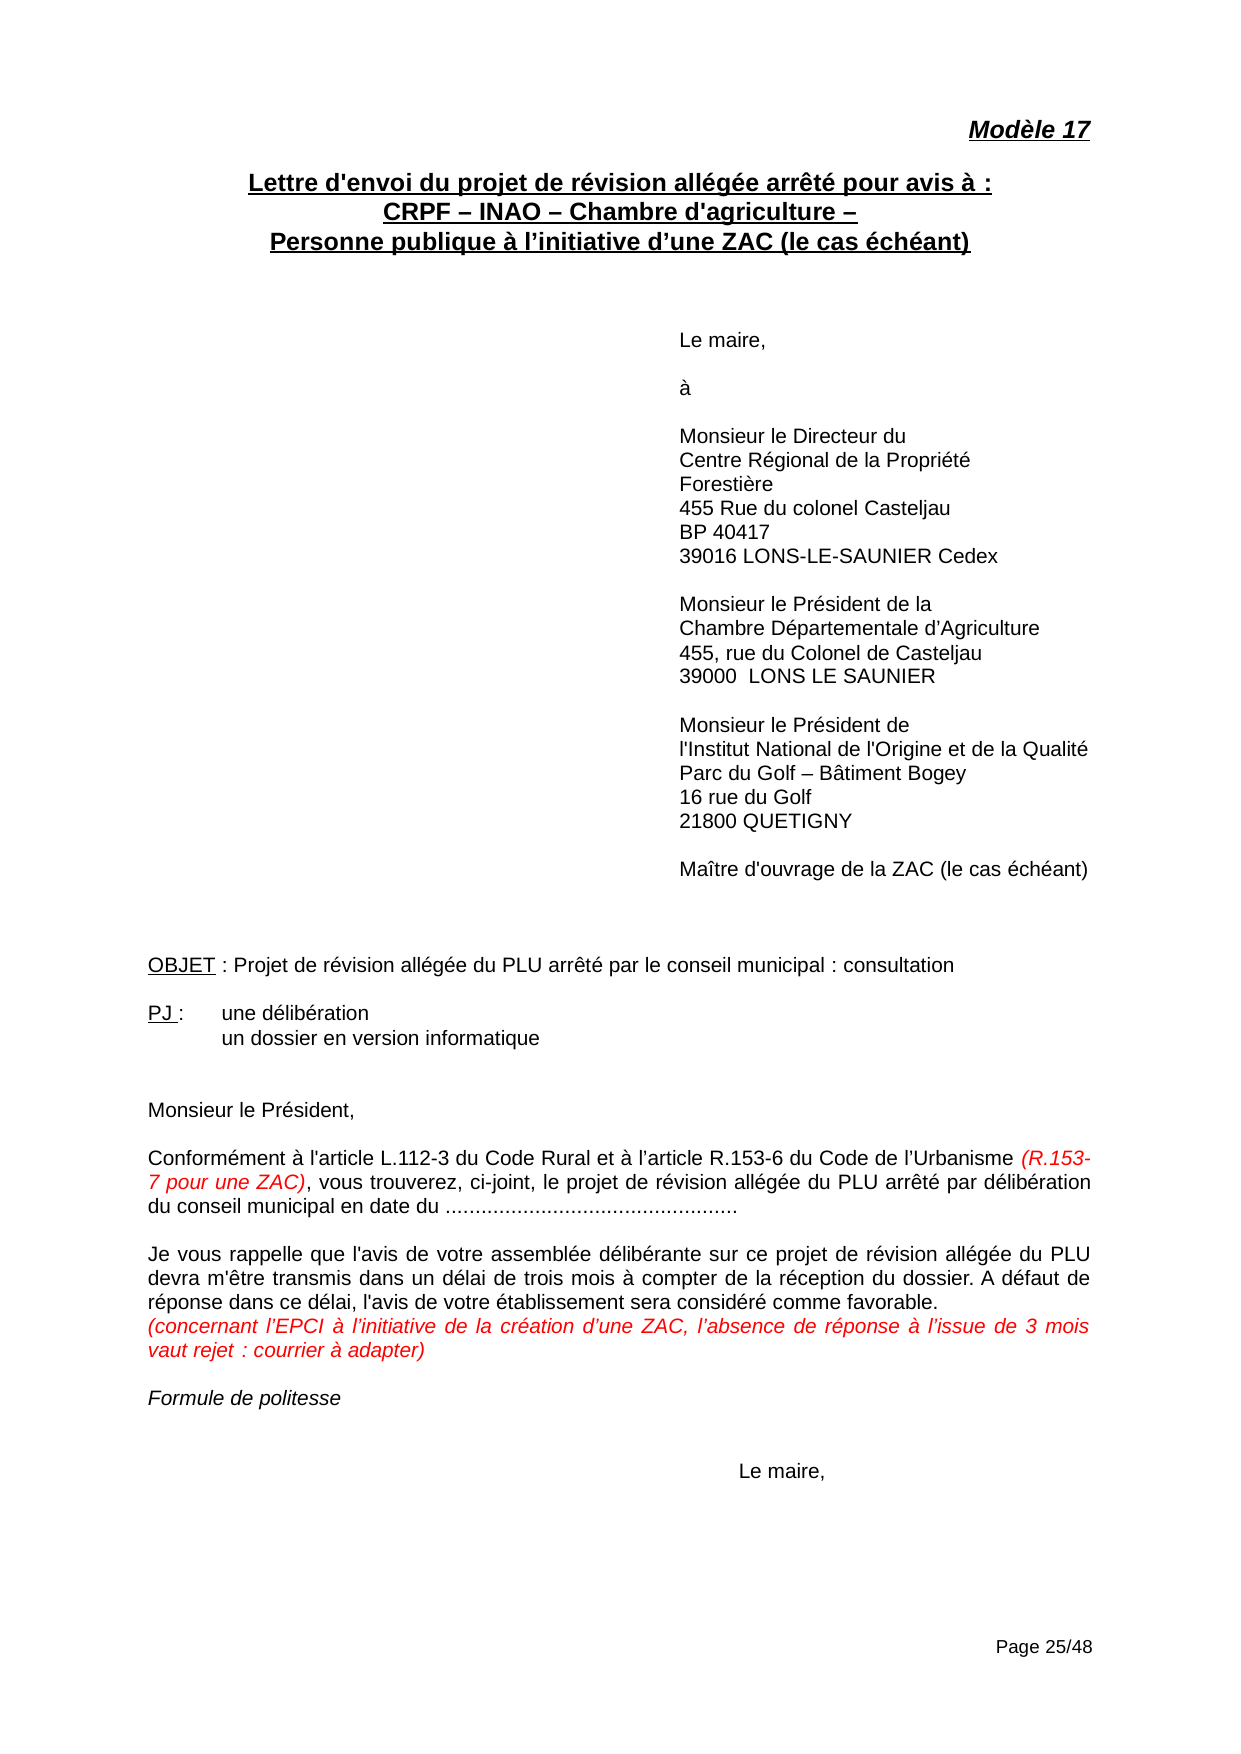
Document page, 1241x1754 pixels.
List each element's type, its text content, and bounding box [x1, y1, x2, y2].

text l'Institut National de l'Origine et de la Qualité [679, 737, 1093, 761]
text Centre Régional de la Propriété [679, 448, 1093, 472]
text Conformément à l'article L.112-3 du Code Rural et à l’article R.153-6 du Code de l’Urbanisme (R.153-7 pour une ZAC), vous trouverez, ci-joint, le projet de révision allégée du PLU arrêté par délibération du conseil municipal en date du ................................................. [148, 1146, 1093, 1218]
text à [679, 376, 1093, 400]
text Monsieur le Président de [679, 713, 1093, 737]
text Chambre Départementale d’Agriculture [679, 616, 1093, 640]
text (concernant l’EPCI à l’initiative de la création d’une ZAC, l’absence de réponse à l’issue de 3 mois vaut rejet : courrier à adapter) [148, 1314, 1093, 1362]
text Formule de politesse [148, 1386, 1093, 1410]
text Je vous rappelle que l'avis de votre assemblée délibérante sur ce projet de révision allégée du PLU devra m'être transmis dans un délai de trois mois à compter de la réception du dossier. A défaut de réponse dans ce délai, l'avis de votre établissement sera considéré comme favorable. [148, 1242, 1093, 1314]
text Parc du Golf – Bâtiment Bogey [679, 761, 1093, 785]
text PJ : une délibération [148, 1001, 1093, 1025]
text Modèle 17 [148, 115, 1093, 144]
text 39000 LONS LE SAUNIER [679, 664, 1093, 688]
text Le maire, [148, 1458, 1093, 1483]
text 455, rue du Colonel de Casteljau [679, 640, 1093, 664]
text un dossier en version informatique [148, 1025, 1093, 1049]
text Forestière [679, 472, 1093, 496]
text OBJET : Projet de révision allégée du PLU arrêté par le conseil municipal : consultation [148, 953, 1093, 977]
text 21800 QUETIGNY [679, 809, 1093, 833]
text 16 rue du Golf [679, 785, 1093, 809]
text Personne publique à l’initiative d’une ZAC (le cas échéant) [148, 226, 1093, 255]
text BP 40417 [679, 520, 1093, 544]
text Lettre d'envoi du projet de révision allégée arrêté pour avis à : [148, 168, 1093, 197]
text Maître d'ouvrage de la ZAC (le cas échéant) [679, 857, 1093, 881]
text 39016 LONS-LE-SAUNIER Cedex [679, 544, 1093, 568]
text CRPF – INAO – Chambre d'agriculture – [148, 197, 1093, 226]
text Monsieur le Président, [148, 1098, 1093, 1122]
text 455 Rue du colonel Casteljau [679, 496, 1093, 520]
text Monsieur le Directeur du [679, 424, 1093, 448]
text Le maire, [679, 328, 1093, 352]
text Monsieur le Président de la [679, 592, 1093, 616]
